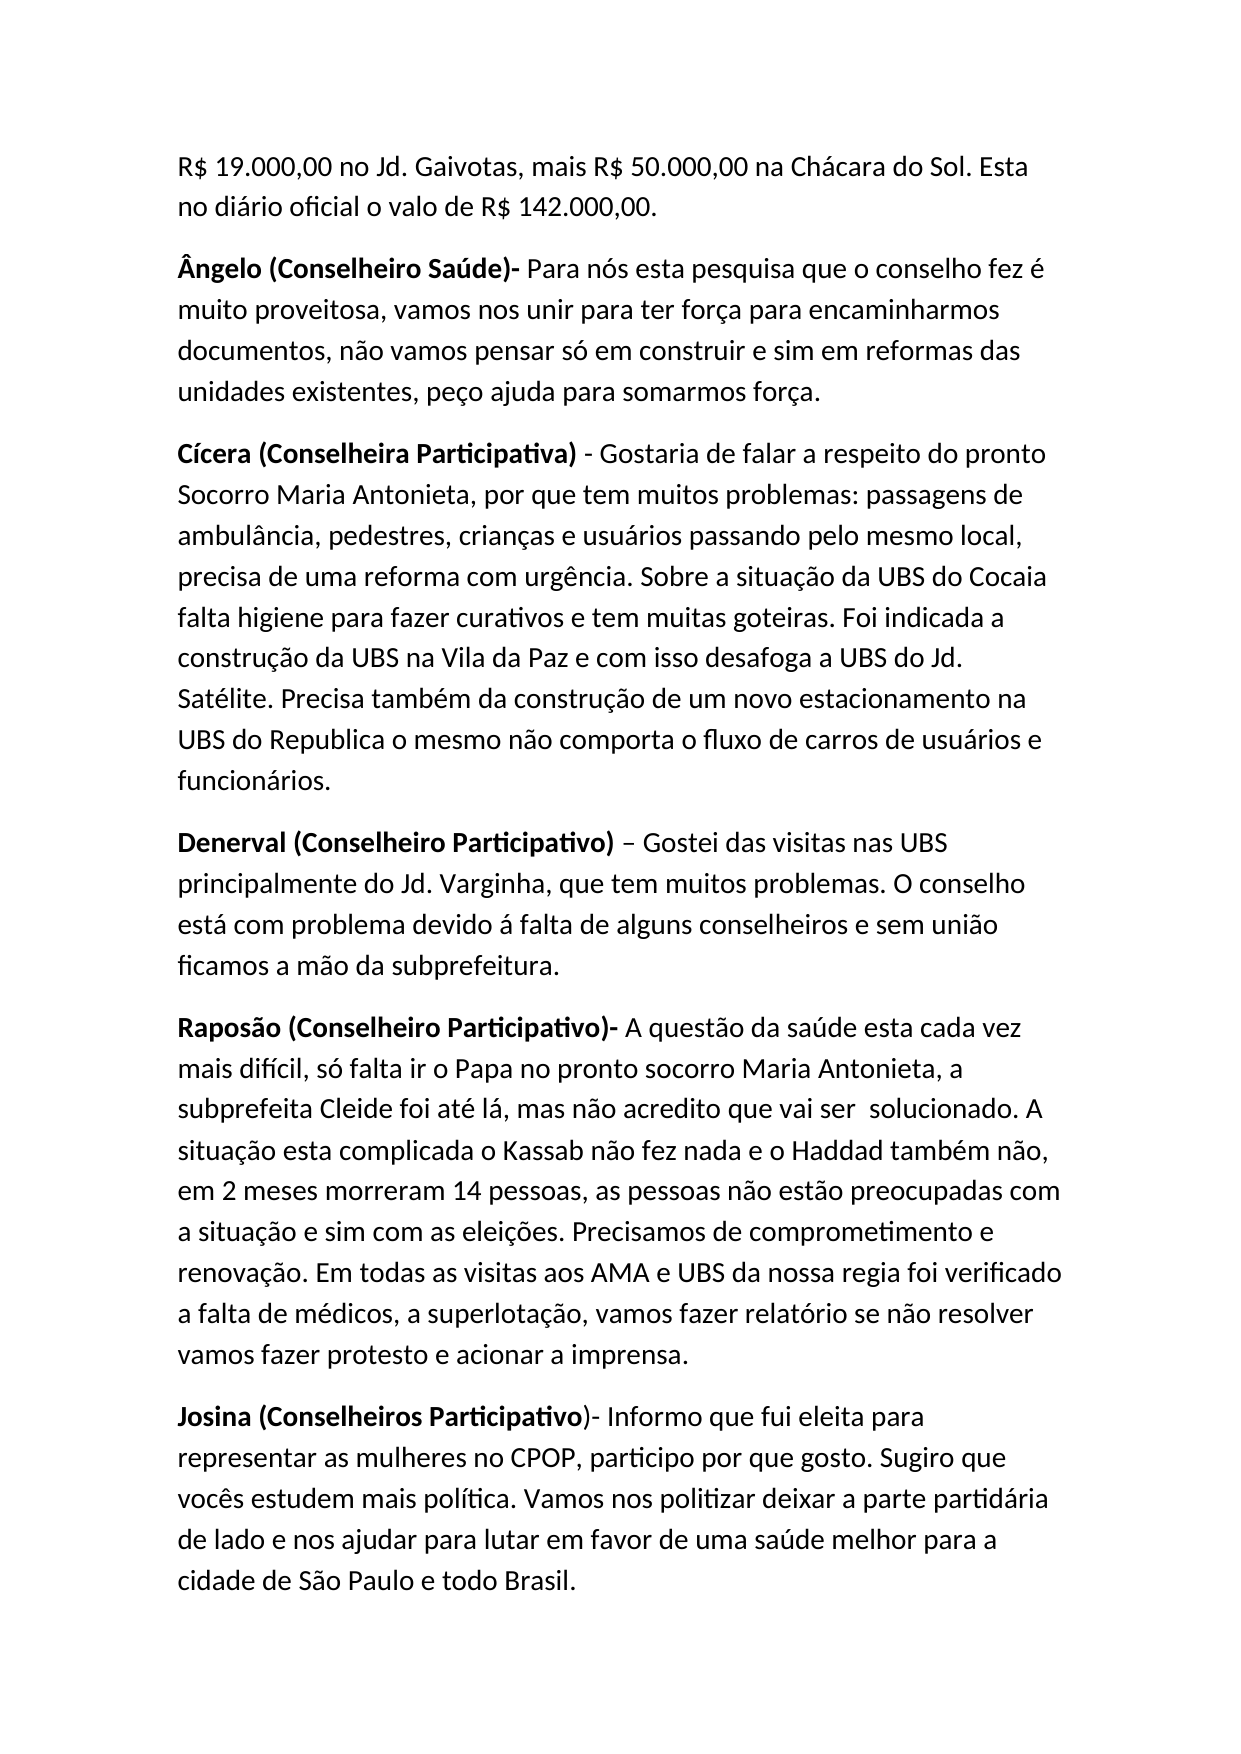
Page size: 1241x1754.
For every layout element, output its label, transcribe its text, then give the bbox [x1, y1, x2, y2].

text R$ 19.000,00 no Jd. Gaivotas, mais R$ 50.000,00 na Chácara do Sol. Esta no diário oficial o valo de R$ 142.000,00. [177, 148, 1063, 224]
text Cícera (Conselheira Participativa) - Gostaria de falar a respeito do pronto Socorro Maria Antonieta, por que tem muitos problemas: passagens de ambulância, pedestres, crianças e usuários passando pelo mesmo local, precisa de uma reforma com urgência. Sobre a situação da UBS do Cocaia falta higiene para fazer curativos e tem muitas goteiras. Foi indicada a construção da UBS na Vila da Paz e com isso desafoga a UBS do Jd. Satélite. Precisa também da construção de um novo estacionamento na UBS do Republica o mesmo não comporta o fluxo de carros de usuários e funcionários. [177, 435, 1063, 798]
text Josina (Conselheiros Participativo)- Informo que fui eleita para representar as mulheres no CPOP, participo por que gosto. Sugiro que vocês estudem mais política. Vamos nos politizar deixar a parte partidária de lado e nos ajudar para lutar em favor de uma saúde melhor para a cidade de São Paulo e todo Brasil. [177, 1398, 1063, 1597]
text Denerval (Conselheiro Participativo) – Gostei das visitas nas UBS principalmente do Jd. Varginha, que tem muitos problemas. O conselho está com problema devido á falta de alguns conselheiros e sem união ficamos a mão da subprefeitura. [177, 824, 1063, 983]
text Raposão (Conselheiro Participativo)- A questão da saúde esta cada vez mais difícil, só falta ir o Papa no pronto socorro Maria Antonieta, a subprefeita Cleide foi até lá, mas não acredito que vai ser solucionado. A situação esta complicada o Kassab não fez nada e o Haddad também não, em 2 meses morreram 14 pessoas, as pessoas não estão preocupadas com a situação e sim com as eleições. Precisamos de comprometimento e renovação. Em todas as visitas aos AMA e UBS da nossa regia foi verificado a falta de médicos, a superlotação, vamos fazer relatório se não resolver vamos fazer protesto e acionar a imprensa. [177, 1009, 1063, 1372]
text Ângelo (Conselheiro Saúde)- Para nós esta pesquisa que o conselho fez é muito proveitosa, vamos nos unir para ter força para encaminharmos documentos, não vamos pensar só em construir e sim em reformas das unidades existentes, peço ajuda para somarmos força. [177, 250, 1063, 409]
